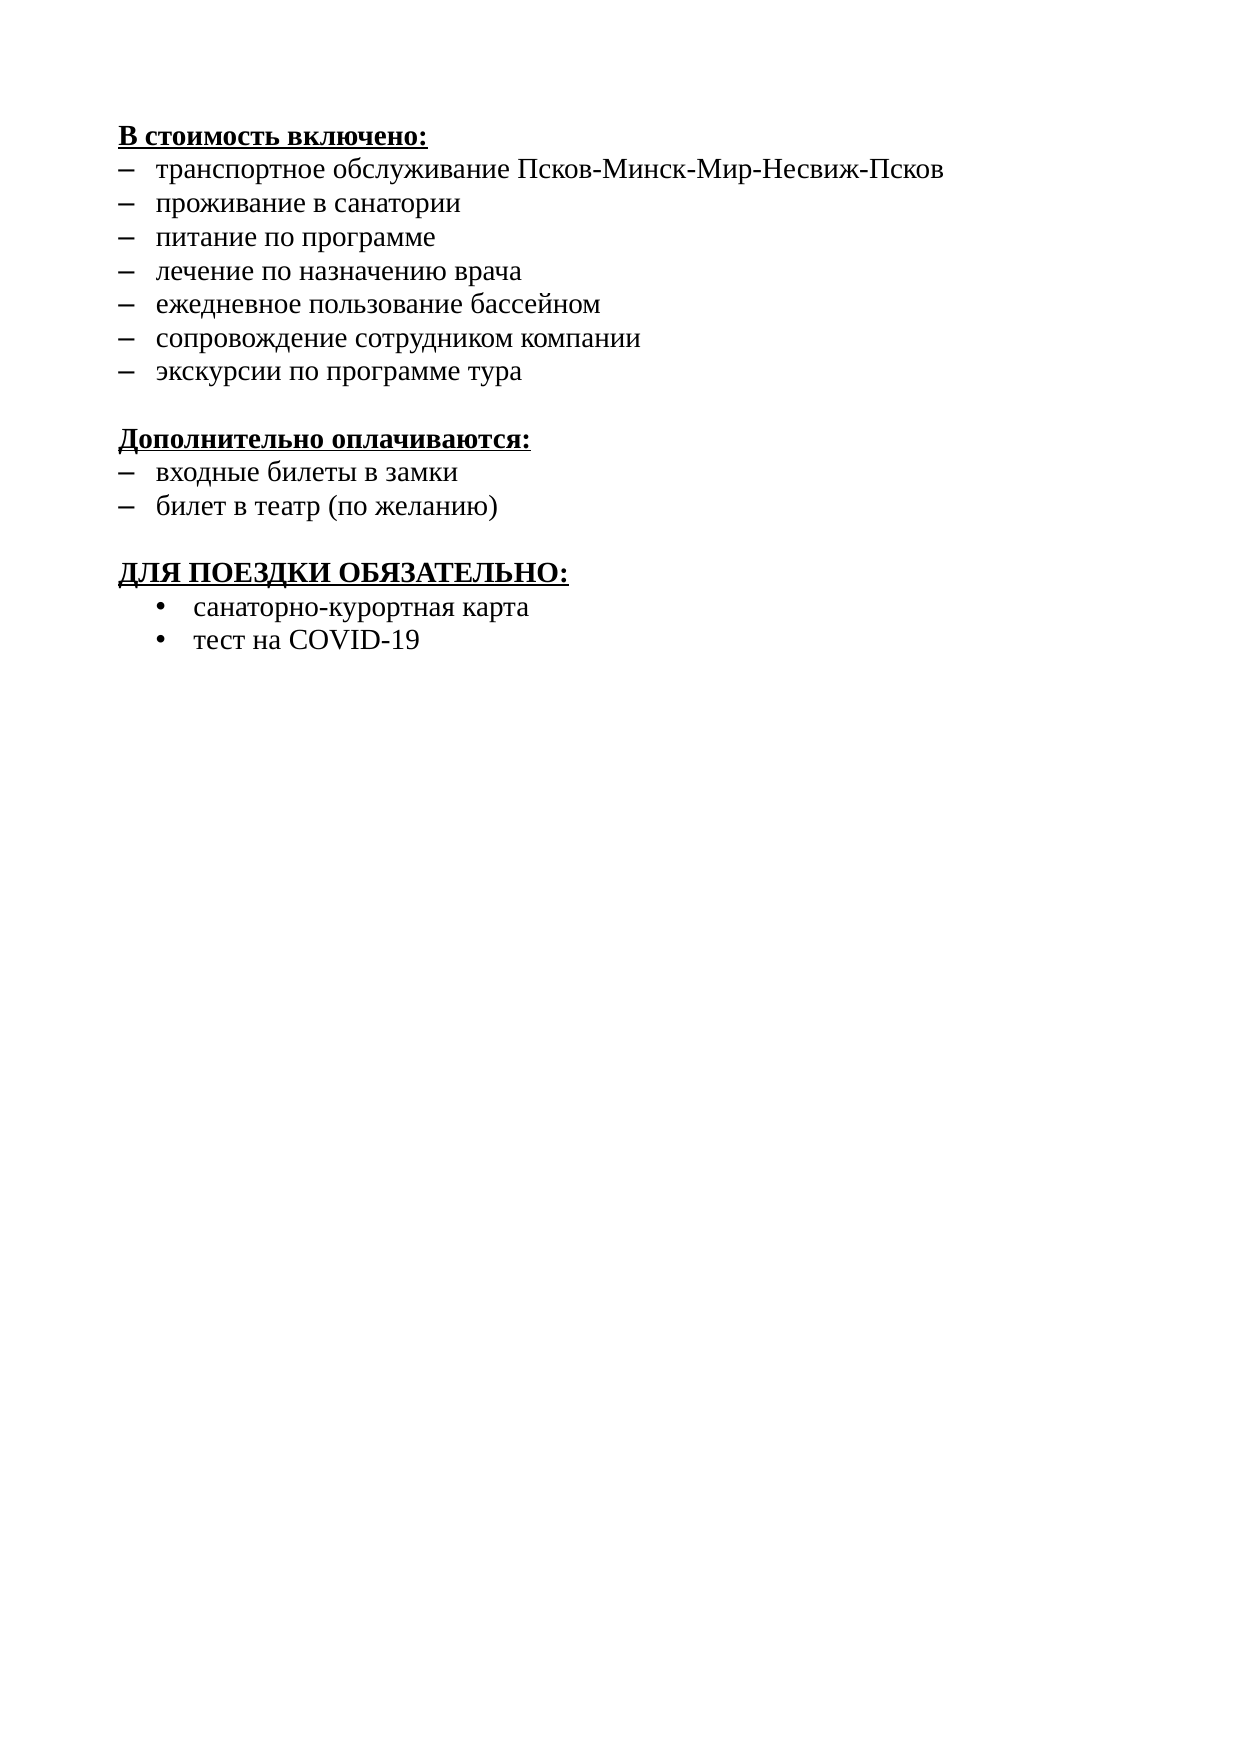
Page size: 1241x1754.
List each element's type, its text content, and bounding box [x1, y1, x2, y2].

list экскурсии по программе тура [118, 353, 1122, 387]
list тест на COVID-19 [156, 622, 1122, 656]
list питание по программе [118, 219, 1122, 253]
list транспортное обслуживание Псков-Минск-Мир-Несвиж-Псков [118, 152, 1122, 185]
text В стоимость включено: [118, 118, 1122, 152]
list входные билеты в замки [118, 454, 1122, 488]
list проживание в санатории [118, 185, 1122, 219]
list ежедневное пользование бассейном [118, 286, 1122, 320]
list санаторно-курортная карта [156, 589, 1122, 622]
list билет в театр (по желанию) [118, 488, 1122, 522]
list сопровождение сотрудником компании [118, 320, 1122, 353]
list лечение по назначению врача [118, 253, 1122, 286]
text ДЛЯ ПОЕЗДКИ ОБЯЗАТЕЛЬНО: [118, 555, 1122, 589]
text Дополнительно оплачиваются: [118, 421, 1122, 454]
